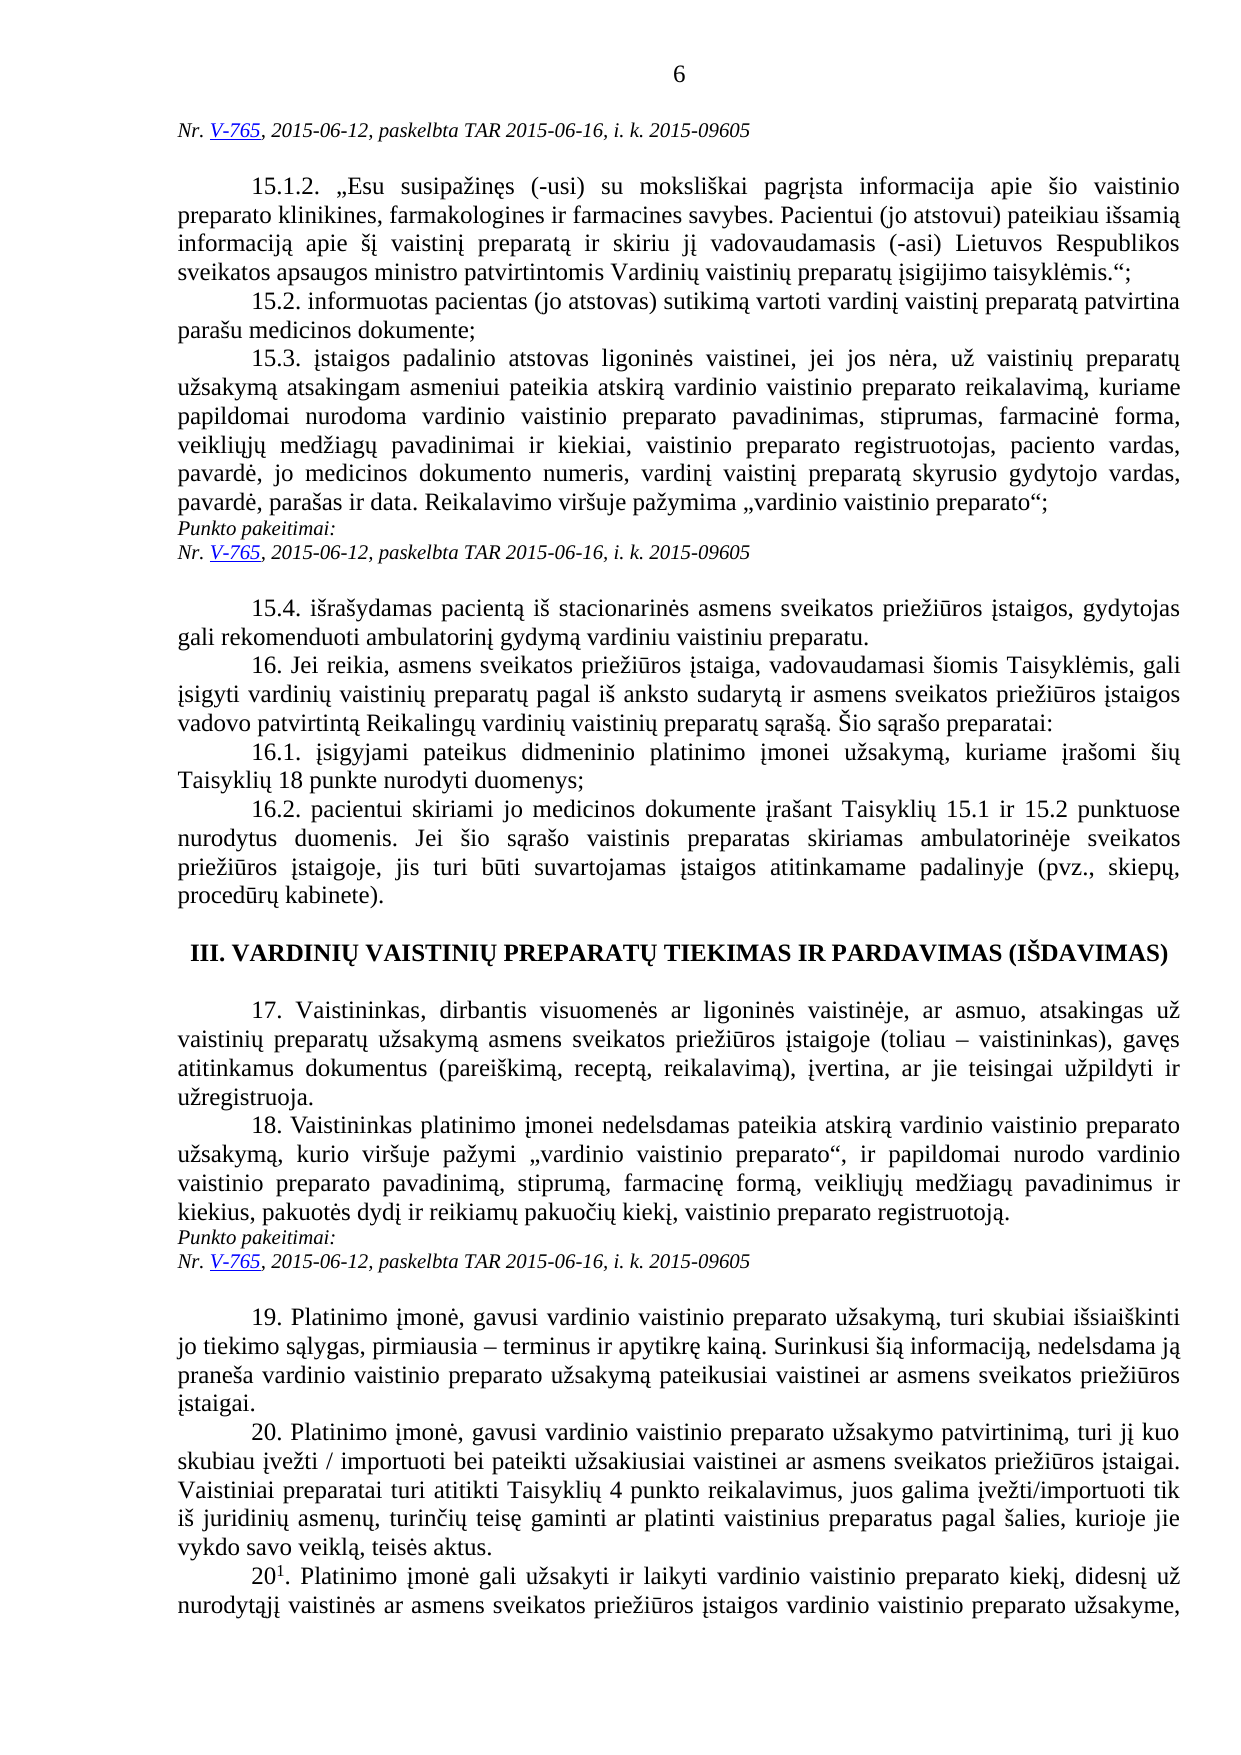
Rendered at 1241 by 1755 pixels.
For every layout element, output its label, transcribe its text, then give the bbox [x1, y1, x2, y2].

text 19. Platinimo įmonė, gavusi vardinio vaistinio preparato užsakymą, turi skubiai išsiaiškinti jo tiekimo sąlygas, pirmiausia – terminus ir apytikrę kainą. Surinkusi šią informaciją, nedelsdama ją praneša vardinio vaistinio preparato užsakymą pateikusiai vaistinei ar asmens sveikatos priežiūros įstaigai. [177, 1302, 1181, 1417]
text 15.4. išrašydamas pacientą iš stacionarinės asmens sveikatos priežiūros įstaigos, gydytojas gali rekomenduoti ambulatorinį gydymą vardiniu vaistiniu preparatu. [177, 593, 1181, 650]
text 18. Vaistininkas platinimo įmonei nedelsdamas pateikia atskirą vardinio vaistinio preparato užsakymą, kurio viršuje pažymi „vardinio vaistinio preparato“, ir papildomai nurodo vardinio vaistinio preparato pavadinimą, stiprumą, farmacinę formą, veikliųjų medžiagų pavadinimus ir kiekius, pakuotės dydį ir reikiamų pakuočių kiekį, vaistinio preparato registruotoją. [177, 1110, 1181, 1225]
text Nr. V-765, 2015-06-12, paskelbta TAR 2015-06-16, i. k. 2015-09605 [177, 1249, 1181, 1273]
text 15.2. informuotas pacientas (jo atstovas) sutikimą vartoti vardinį vaistinį preparatą patvirtina parašu medicinos dokumente; [177, 286, 1181, 343]
text Punkto pakeitimai: [177, 1225, 1181, 1249]
text Punkto pakeitimai: [177, 516, 1181, 540]
text III. VARDINIŲ VAISTINIŲ PREPARATŲ TIEKIMAS IR PARDAVIMAS (IŠDAVIMAS) [177, 938, 1181, 967]
text 16. Jei reikia, asmens sveikatos priežiūros įstaiga, vadovaudamasi šiomis Taisyklėmis, gali įsigyti vardinių vaistinių preparatų pagal iš anksto sudarytą ir asmens sveikatos priežiūros įstaigos vadovo patvirtintą Reikalingų vardinių vaistinių preparatų sąrašą. Šio sąrašo preparatai: [177, 650, 1181, 737]
text 15.1.2. „Esu susipažinęs (-usi) su moksliškai pagrįsta informacija apie šio vaistinio preparato klinikines, farmakologines ir farmacines savybes. Pacientui (jo atstovui) pateikiau išsamią informaciją apie šį vaistinį preparatą ir skiriu jį vadovaudamasis (-asi) Lietuvos Respublikos sveikatos apsaugos ministro patvirtintomis Vardinių vaistinių preparatų įsigijimo taisyklėmis.“; [177, 171, 1181, 286]
text 15.3. įstaigos padalinio atstovas ligoninės vaistinei, jei jos nėra, už vaistinių preparatų užsakymą atsakingam asmeniui pateikia atskirą vardinio vaistinio preparato reikalavimą, kuriame papildomai nurodoma vardinio vaistinio preparato pavadinimas, stiprumas, farmacinė forma, veikliųjų medžiagų pavadinimai ir kiekiai, vaistinio preparato registruotojas, paciento vardas, pavardė, jo medicinos dokumento numeris, vardinį vaistinį preparatą skyrusio gydytojo vardas, pavardė, parašas ir data. Reikalavimo viršuje pažymima „vardinio vaistinio preparato“; [177, 343, 1181, 516]
text 17. Vaistininkas, dirbantis visuomenės ar ligoninės vaistinėje, ar asmuo, atsakingas už vaistinių preparatų užsakymą asmens sveikatos priežiūros įstaigoje (toliau – vaistininkas), gavęs atitinkamus dokumentus (pareiškimą, receptą, reikalavimą), įvertina, ar jie teisingai užpildyti ir užregistruoja. [177, 995, 1181, 1110]
text 16.1. įsigyjami pateikus didmeninio platinimo įmonei užsakymą, kuriame įrašomi šių Taisyklių 18 punkte nurodyti duomenys; [177, 737, 1181, 794]
text Nr. V-765, 2015-06-12, paskelbta TAR 2015-06-16, i. k. 2015-09605 [177, 118, 1181, 142]
text 201. Platinimo įmonė gali užsakyti ir laikyti vardinio vaistinio preparato kiekį, didesnį už nurodytąjį vaistinės ar asmens sveikatos priežiūros įstaigos vardinio vaistinio preparato užsakyme, [177, 1561, 1181, 1618]
text 20. Platinimo įmonė, gavusi vardinio vaistinio preparato užsakymo patvirtinimą, turi jį kuo skubiau įvežti / importuoti bei pateikti užsakiusiai vaistinei ar asmens sveikatos priežiūros įstaigai. Vaistiniai preparatai turi atitikti Taisyklių 4 punkto reikalavimus, juos galima įvežti/importuoti tik iš juridinių asmenų, turinčių teisę gaminti ar platinti vaistinius preparatus pagal šalies, kurioje jie vykdo savo veiklą, teisės aktus. [177, 1417, 1181, 1561]
text Nr. V-765, 2015-06-12, paskelbta TAR 2015-06-16, i. k. 2015-09605 [177, 540, 1181, 564]
text 16.2. pacientui skiriami jo medicinos dokumente įrašant Taisyklių 15.1 ir 15.2 punktuose nurodytus duomenis. Jei šio sąrašo vaistinis preparatas skiriamas ambulatorinėje sveikatos priežiūros įstaigoje, jis turi būti suvartojamas įstaigos atitinkamame padalinyje (pvz., skiepų, procedūrų kabinete). [177, 794, 1181, 909]
